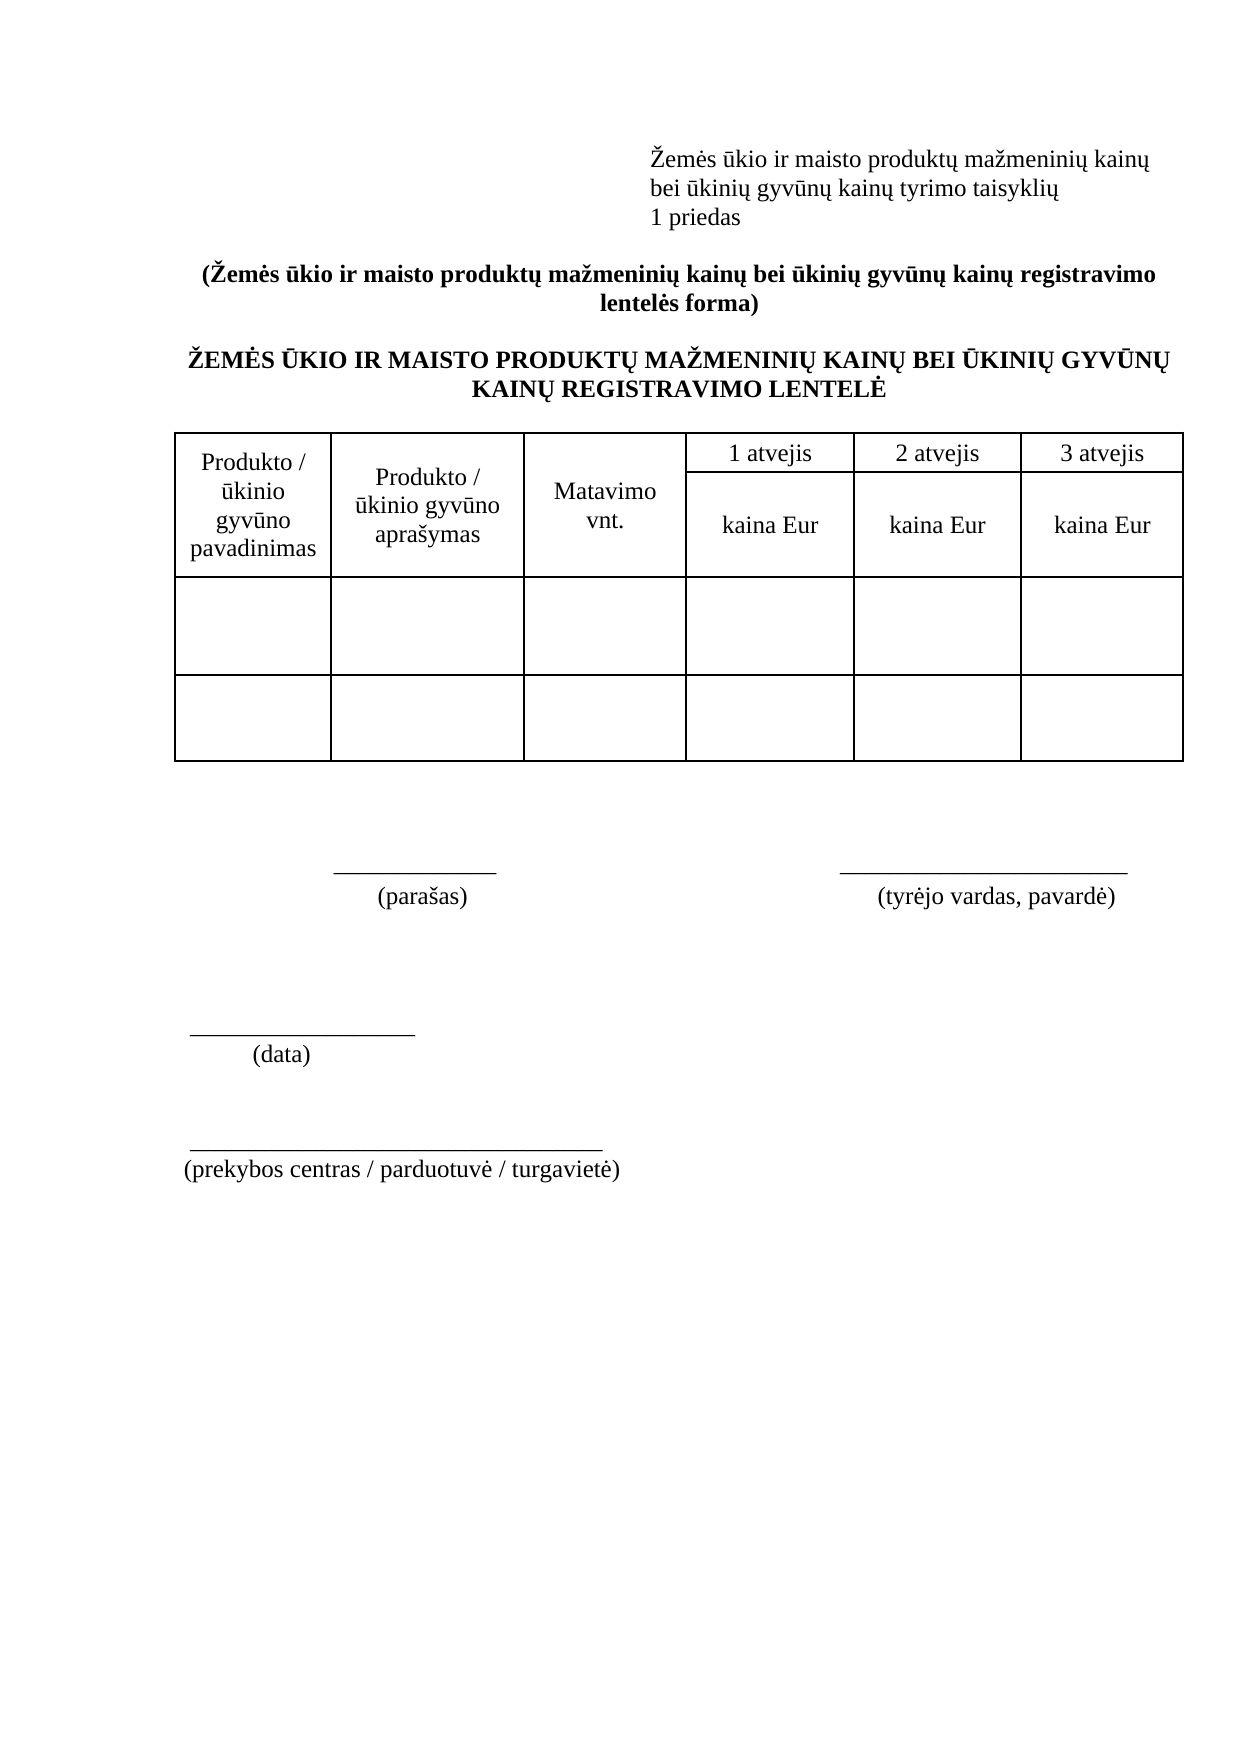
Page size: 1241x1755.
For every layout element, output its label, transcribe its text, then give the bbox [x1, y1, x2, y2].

table_header 1 atvejis [687, 434, 853, 471]
table_cell kaina Eur [687, 473, 853, 576]
table_cell [1022, 578, 1182, 674]
table_cell [525, 676, 685, 760]
text (parašas) (tyrėjo vardas, pavardė) [177, 881, 1181, 910]
text (data) [177, 1039, 1181, 1068]
table_header Produkto / ūkinio gyvūno pavadinimas [176, 434, 330, 576]
text __________________ [177, 1010, 1181, 1039]
table_cell [176, 676, 330, 760]
table_header Matavimo vnt. [525, 434, 685, 576]
table_cell [176, 578, 330, 674]
table_header 2 atvejis [855, 434, 1020, 471]
table_cell [1022, 676, 1182, 760]
text 1 priedas [177, 202, 1181, 230]
table_cell [855, 676, 1020, 760]
text _____________ _______________________ [177, 848, 1181, 877]
text (Žemės ūkio ir maisto produktų mažmeninių kainų bei ūkinių gyvūnų kainų registravimo lentelės forma) [177, 259, 1181, 317]
text _________________________________ [177, 1125, 1181, 1154]
table_cell [855, 578, 1020, 674]
table_cell [687, 578, 853, 674]
table_header 3 atvejis [1022, 434, 1182, 471]
table_cell [332, 676, 523, 760]
table_cell [332, 578, 523, 674]
text (prekybos centras / parduotuvė / turgavietė) [177, 1154, 1181, 1183]
text Žemės ūkio ir maisto produktų mažmeninių kainų bei ūkinių gyvūnų kainų tyrimo taisyklių [650, 144, 1181, 202]
table_header Produkto / ūkinio gyvūno aprašymas [332, 434, 523, 576]
table_cell kaina Eur [1022, 473, 1182, 576]
table_cell kaina Eur [855, 473, 1020, 576]
table_cell [525, 578, 685, 674]
table_cell [687, 676, 853, 760]
text ŽEMĖS ŪKIO IR MAISTO PRODUKTŲ MAŽMENINIŲ KAINŲ BEI ŪKINIŲ GYVŪNŲ KAINŲ REGISTRAVIMO LENTELĖ [177, 345, 1181, 403]
